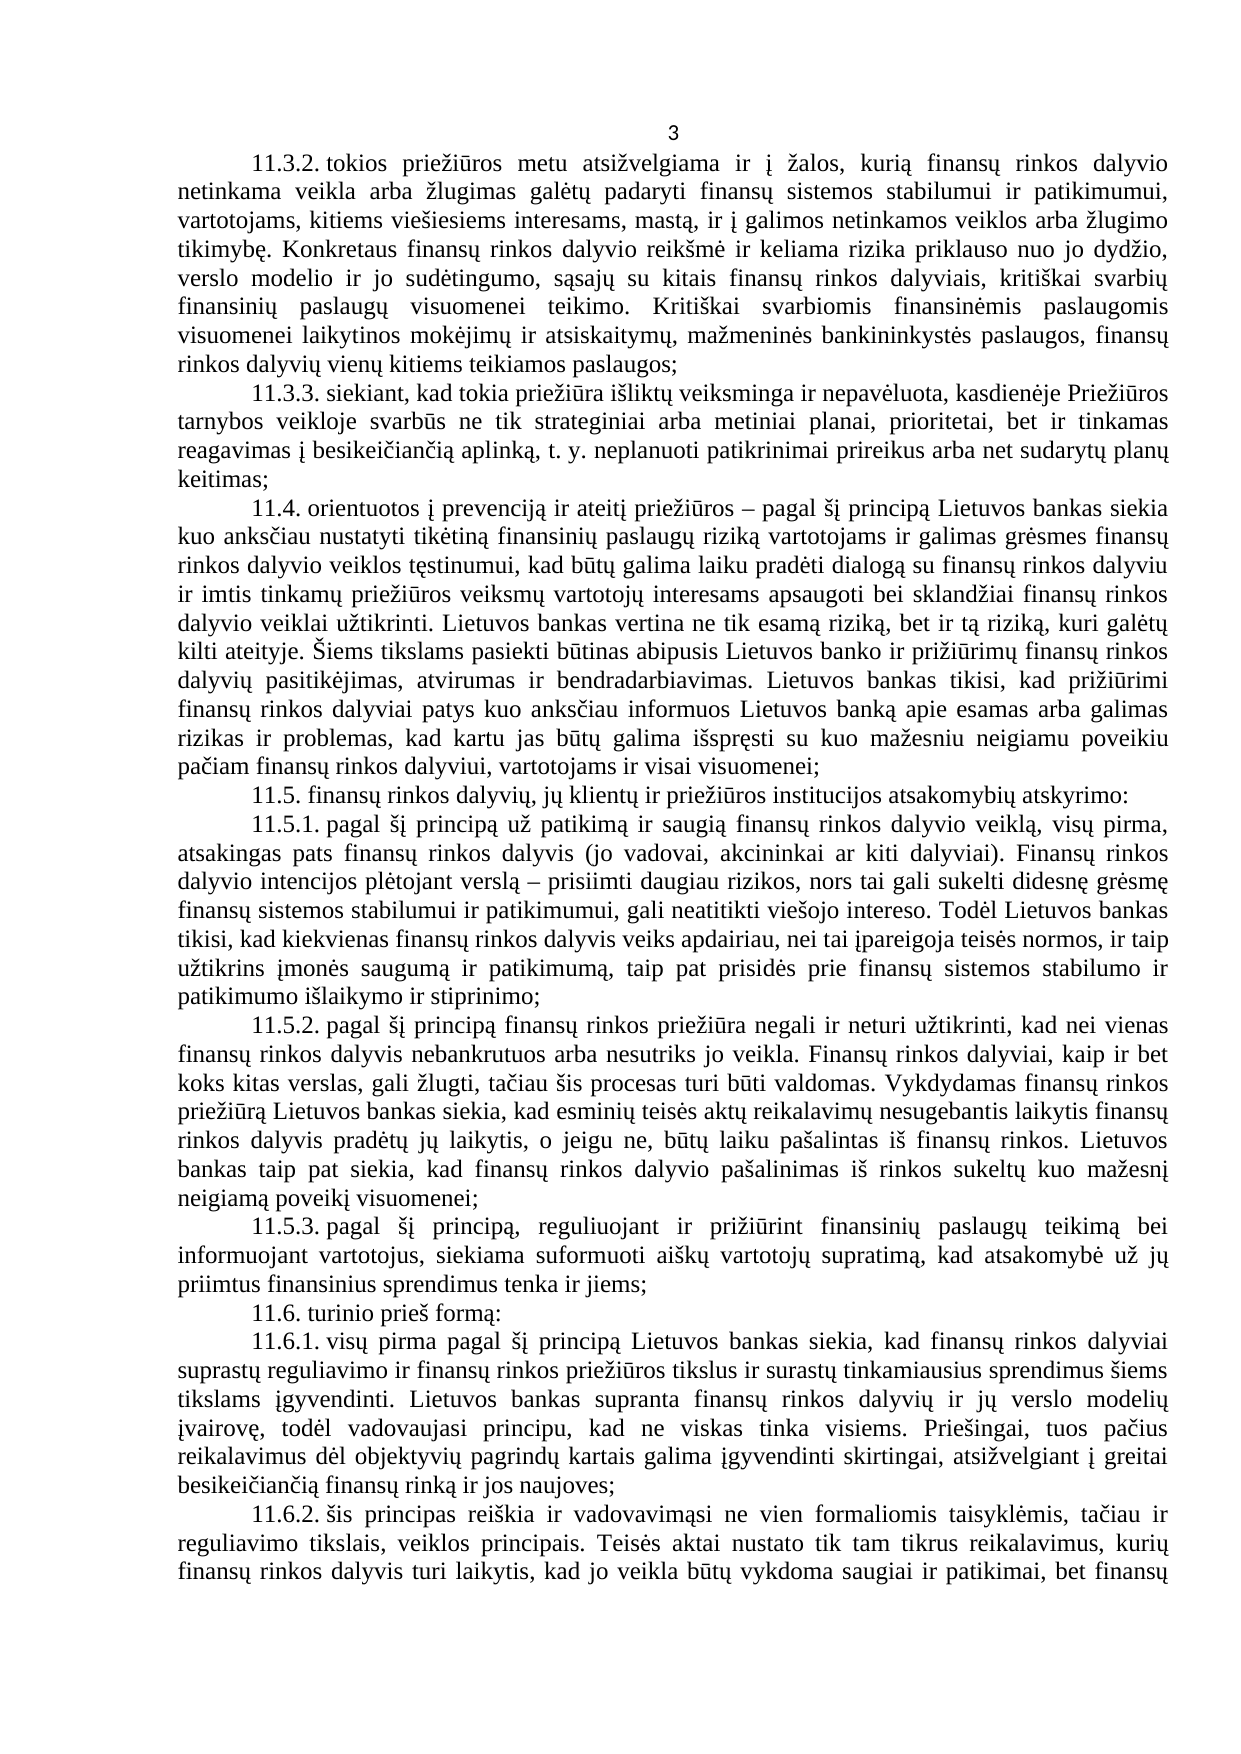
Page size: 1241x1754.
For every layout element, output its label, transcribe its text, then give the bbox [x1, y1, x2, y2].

text 11.5.1. pagal šį principą už patikimą ir saugią finansų rinkos dalyvio veiklą, visų pirma, atsakingas pats finansų rinkos dalyvis (jo vadovai, akcininkai ar kiti dalyviai). Finansų rinkos dalyvio intencijos plėtojant verslą – prisiimti daugiau rizikos, nors tai gali sukelti didesnę grėsmę finansų sistemos stabilumui ir patikimumui, gali neatitikti viešojo intereso. Todėl Lietuvos bankas tikisi, kad kiekvienas finansų rinkos dalyvis veiks apdairiau, nei tai įpareigoja teisės normos, ir taip užtikrins įmonės saugumą ir patikimumą, taip pat prisidės prie finansų sistemos stabilumo ir patikimumo išlaikymo ir stiprinimo; [177, 809, 1169, 1010]
text 11.6.1. visų pirma pagal šį principą Lietuvos bankas siekia, kad finansų rinkos dalyviai suprastų reguliavimo ir finansų rinkos priežiūros tikslus ir surastų tinkamiausius sprendimus šiems tikslams įgyvendinti. Lietuvos bankas supranta finansų rinkos dalyvių ir jų verslo modelių įvairovę, todėl vadovaujasi principu, kad ne viskas tinka visiems. Priešingai, tuos pačius reikalavimus dėl objektyvių pagrindų kartais galima įgyvendinti skirtingai, atsižvelgiant į greitai besikeičiančią finansų rinką ir jos naujoves; [177, 1326, 1169, 1499]
text 11.5. finansų rinkos dalyvių, jų klientų ir priežiūros institucijos atsakomybių atskyrimo: [177, 780, 1169, 809]
text 11.6.2. šis principas reiškia ir vadovavimąsi ne vien formaliomis taisyklėmis, tačiau ir reguliavimo tikslais, veiklos principais. Teisės aktai nustato tik tam tikrus reikalavimus, kurių finansų rinkos dalyvis turi laikytis, kad jo veikla būtų vykdoma saugiai ir patikimai, bet finansų [177, 1499, 1169, 1585]
text 11.4. orientuotos į prevenciją ir ateitį priežiūros – pagal šį principą Lietuvos bankas siekia kuo anksčiau nustatyti tikėtiną finansinių paslaugų riziką vartotojams ir galimas grėsmes finansų rinkos dalyvio veiklos tęstinumui, kad būtų galima laiku pradėti dialogą su finansų rinkos dalyviu ir imtis tinkamų priežiūros veiksmų vartotojų interesams apsaugoti bei sklandžiai finansų rinkos dalyvio veiklai užtikrinti. Lietuvos bankas vertina ne tik esamą riziką, bet ir tą riziką, kuri galėtų kilti ateityje. Šiems tikslams pasiekti būtinas abipusis Lietuvos banko ir prižiūrimų finansų rinkos dalyvių pasitikėjimas, atvirumas ir bendradarbiavimas. Lietuvos bankas tikisi, kad prižiūrimi finansų rinkos dalyviai patys kuo anksčiau informuos Lietuvos banką apie esamas arba galimas rizikas ir problemas, kad kartu jas būtų galima išspręsti su kuo mažesniu neigiamu poveikiu pačiam finansų rinkos dalyviui, vartotojams ir visai visuomenei; [177, 493, 1169, 780]
text 11.3.3. siekiant, kad tokia priežiūra išliktų veiksminga ir nepavėluota, kasdienėje Priežiūros tarnybos veikloje svarbūs ne tik strateginiai arba metiniai planai, prioritetai, bet ir tinkamas reagavimas į besikeičiančią aplinką, t. y. neplanuoti patikrinimai prireikus arba net sudarytų planų keitimas; [177, 378, 1169, 493]
text 11.5.2. pagal šį principą finansų rinkos priežiūra negali ir neturi užtikrinti, kad nei vienas finansų rinkos dalyvis nebankrutuos arba nesutriks jo veikla. Finansų rinkos dalyviai, kaip ir bet koks kitas verslas, gali žlugti, tačiau šis procesas turi būti valdomas. Vykdydamas finansų rinkos priežiūrą Lietuvos bankas siekia, kad esminių teisės aktų reikalavimų nesugebantis laikytis finansų rinkos dalyvis pradėtų jų laikytis, o jeigu ne, būtų laiku pašalintas iš finansų rinkos. Lietuvos bankas taip pat siekia, kad finansų rinkos dalyvio pašalinimas iš rinkos sukeltų kuo mažesnį neigiamą poveikį visuomenei; [177, 1010, 1169, 1211]
text 11.5.3. pagal šį principą, reguliuojant ir prižiūrint finansinių paslaugų teikimą bei informuojant vartotojus, siekiama suformuoti aiškų vartotojų supratimą, kad atsakomybė už jų priimtus finansinius sprendimus tenka ir jiems; [177, 1211, 1169, 1298]
text 11.6. turinio prieš formą: [177, 1298, 1169, 1326]
text 11.3.2. tokios priežiūros metu atsižvelgiama ir į žalos, kurią finansų rinkos dalyvio netinkama veikla arba žlugimas galėtų padaryti finansų sistemos stabilumui ir patikimumui, vartotojams, kitiems viešiesiems interesams, mastą, ir į galimos netinkamos veiklos arba žlugimo tikimybę. Konkretaus finansų rinkos dalyvio reikšmė ir keliama rizika priklauso nuo jo dydžio, verslo modelio ir jo sudėtingumo, sąsajų su kitais finansų rinkos dalyviais, kritiškai svarbių finansinių paslaugų visuomenei teikimo. Kritiškai svarbiomis finansinėmis paslaugomis visuomenei laikytinos mokėjimų ir atsiskaitymų, mažmeninės bankininkystės paslaugos, finansų rinkos dalyvių vienų kitiems teikiamos paslaugos; [177, 148, 1169, 378]
